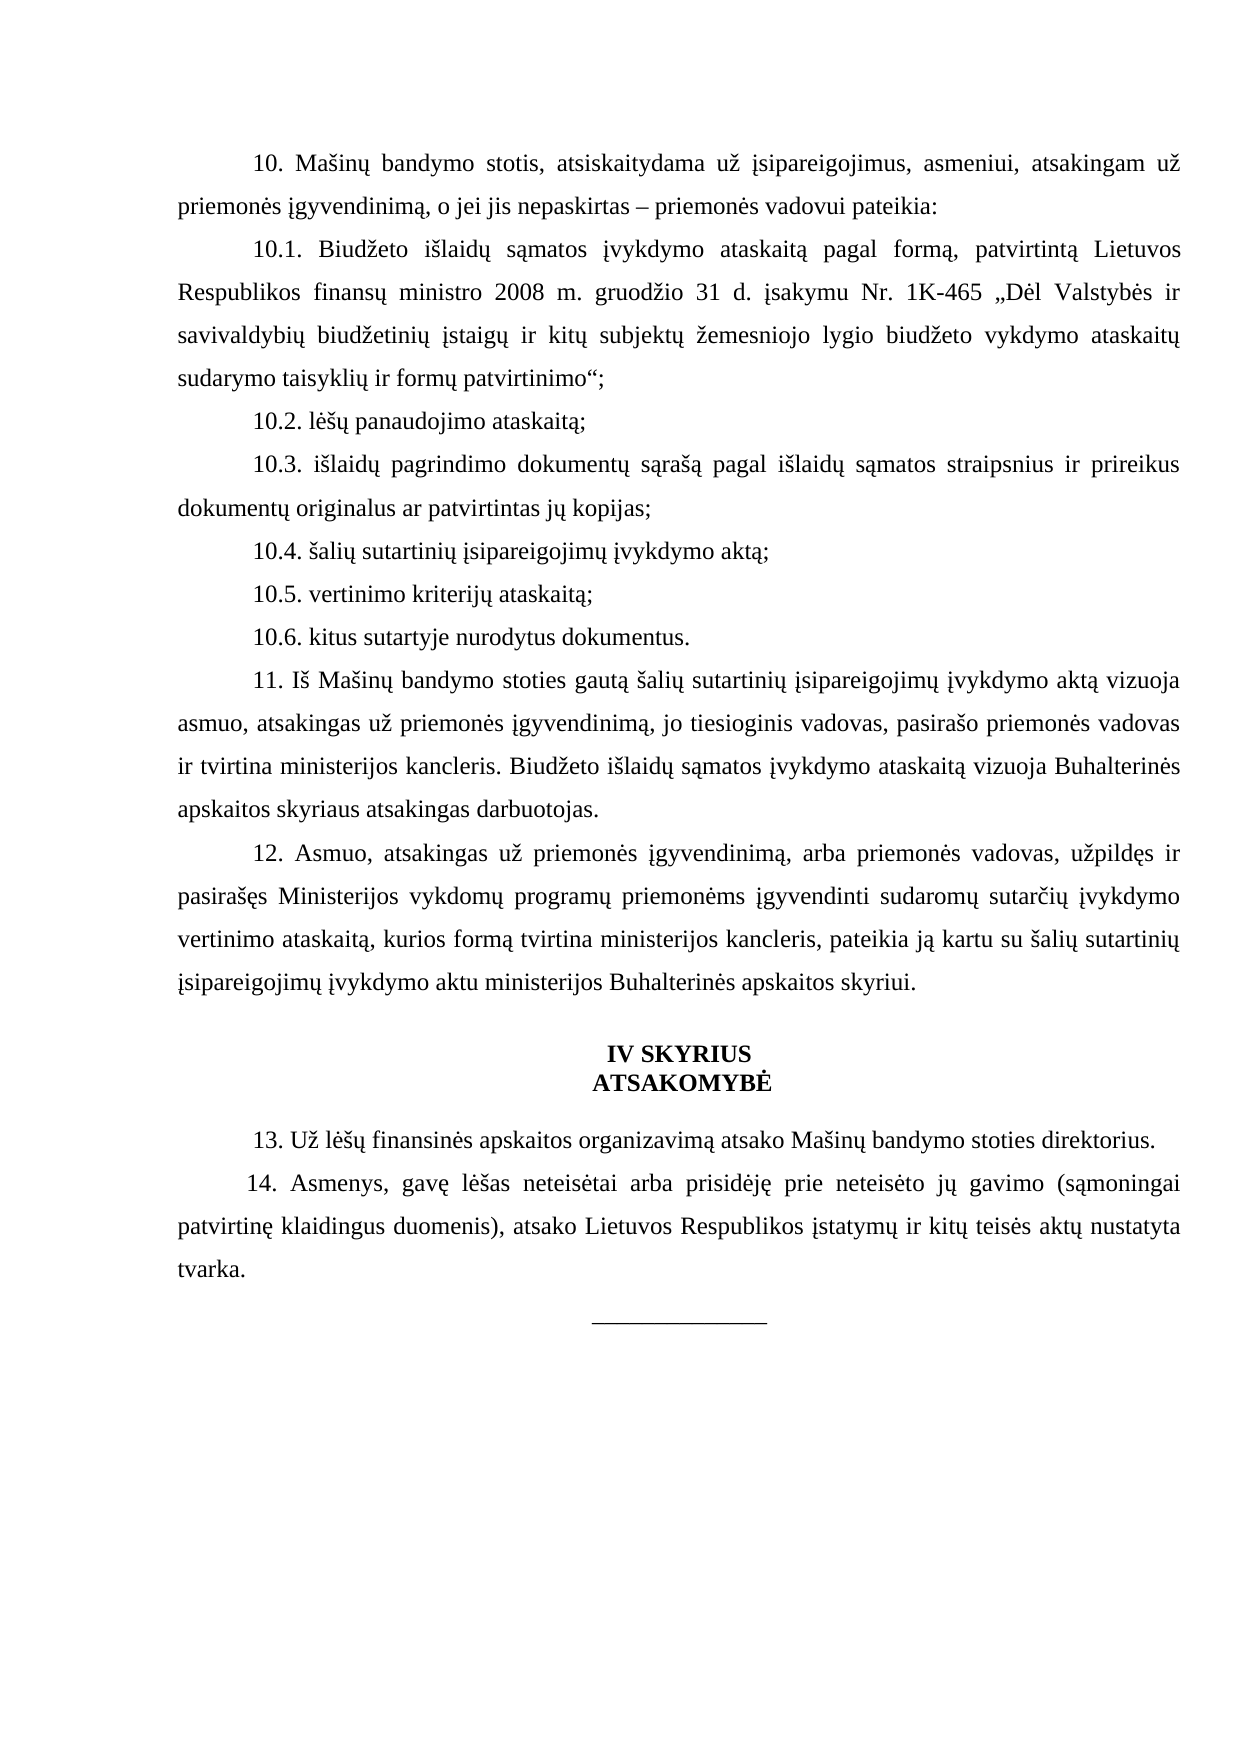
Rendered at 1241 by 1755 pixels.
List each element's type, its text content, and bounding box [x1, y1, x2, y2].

text 11. Iš Mašinų bandymo stoties gautą šalių sutartinių įsipareigojimų įvykdymo aktą vizuoja asmuo, atsakingas už priemonės įgyvendinimą, jo tiesioginis vadovas, pasirašo priemonės vadovas ir tvirtina ministerijos kancleris. Biudžeto išlaidų sąmatos įvykdymo ataskaitą vizuoja Buhalterinės apskaitos skyriaus atsakingas darbuotojas. [177, 665, 1181, 823]
text ______________ [177, 1298, 1181, 1326]
text 10.1. Biudžeto išlaidų sąmatos įvykdymo ataskaitą pagal formą, patvirtintą Lietuvos Respublikos finansų ministro 2008 m. gruodžio 31 d. įsakymu Nr. 1K-465 „Dėl Valstybės ir savivaldybių biudžetinių įstaigų ir kitų subjektų žemesniojo lygio biudžeto vykdymo ataskaitų sudarymo taisyklių ir formų patvirtinimo“; [177, 234, 1181, 392]
text 10.6. kitus sutartyje nurodytus dokumentus. [177, 622, 1181, 651]
text 14. Asmenys, gavę lėšas neteisėtai arba prisidėję prie neteisėto jų gavimo (sąmoningai patvirtinę klaidingus duomenis), atsako Lietuvos Respublikos įstatymų ir kitų teisės aktų nustatyta tvarka. [177, 1168, 1181, 1283]
text 10. Mašinų bandymo stotis, atsiskaitydama už įsipareigojimus, asmeniui, atsakingam už priemonės įgyvendinimą, o jei jis nepaskirtas – priemonės vadovui pateikia: [177, 148, 1181, 219]
text 10.3. išlaidų pagrindimo dokumentų sąrašą pagal išlaidų sąmatos straipsnius ir prireikus dokumentų originalus ar patvirtintas jų kopijas; [177, 449, 1181, 521]
text 13. Už lėšų finansinės apskaitos organizavimą atsako Mašinų bandymo stoties direktorius. [177, 1125, 1181, 1154]
text 10.2. lėšų panaudojimo ataskaitą; [177, 406, 1181, 435]
text ATSAKOMYBĖ [177, 1068, 1181, 1096]
text 10.4. šalių sutartinių įsipareigojimų įvykdymo aktą; [177, 536, 1181, 564]
text 12. Asmuo, atsakingas už priemonės įgyvendinimą, arba priemonės vadovas, užpildęs ir pasirašęs Ministerijos vykdomų programų priemonėms įgyvendinti sudaromų sutarčių įvykdymo vertinimo ataskaitą, kurios formą tvirtina ministerijos kancleris, pateikia ją kartu su šalių sutartinių įsipareigojimų įvykdymo aktu ministerijos Buhalterinės apskaitos skyriui. [177, 838, 1181, 996]
text IV SKYRIUS [177, 1039, 1181, 1068]
text 10.5. vertinimo kriterijų ataskaitą; [177, 579, 1181, 608]
